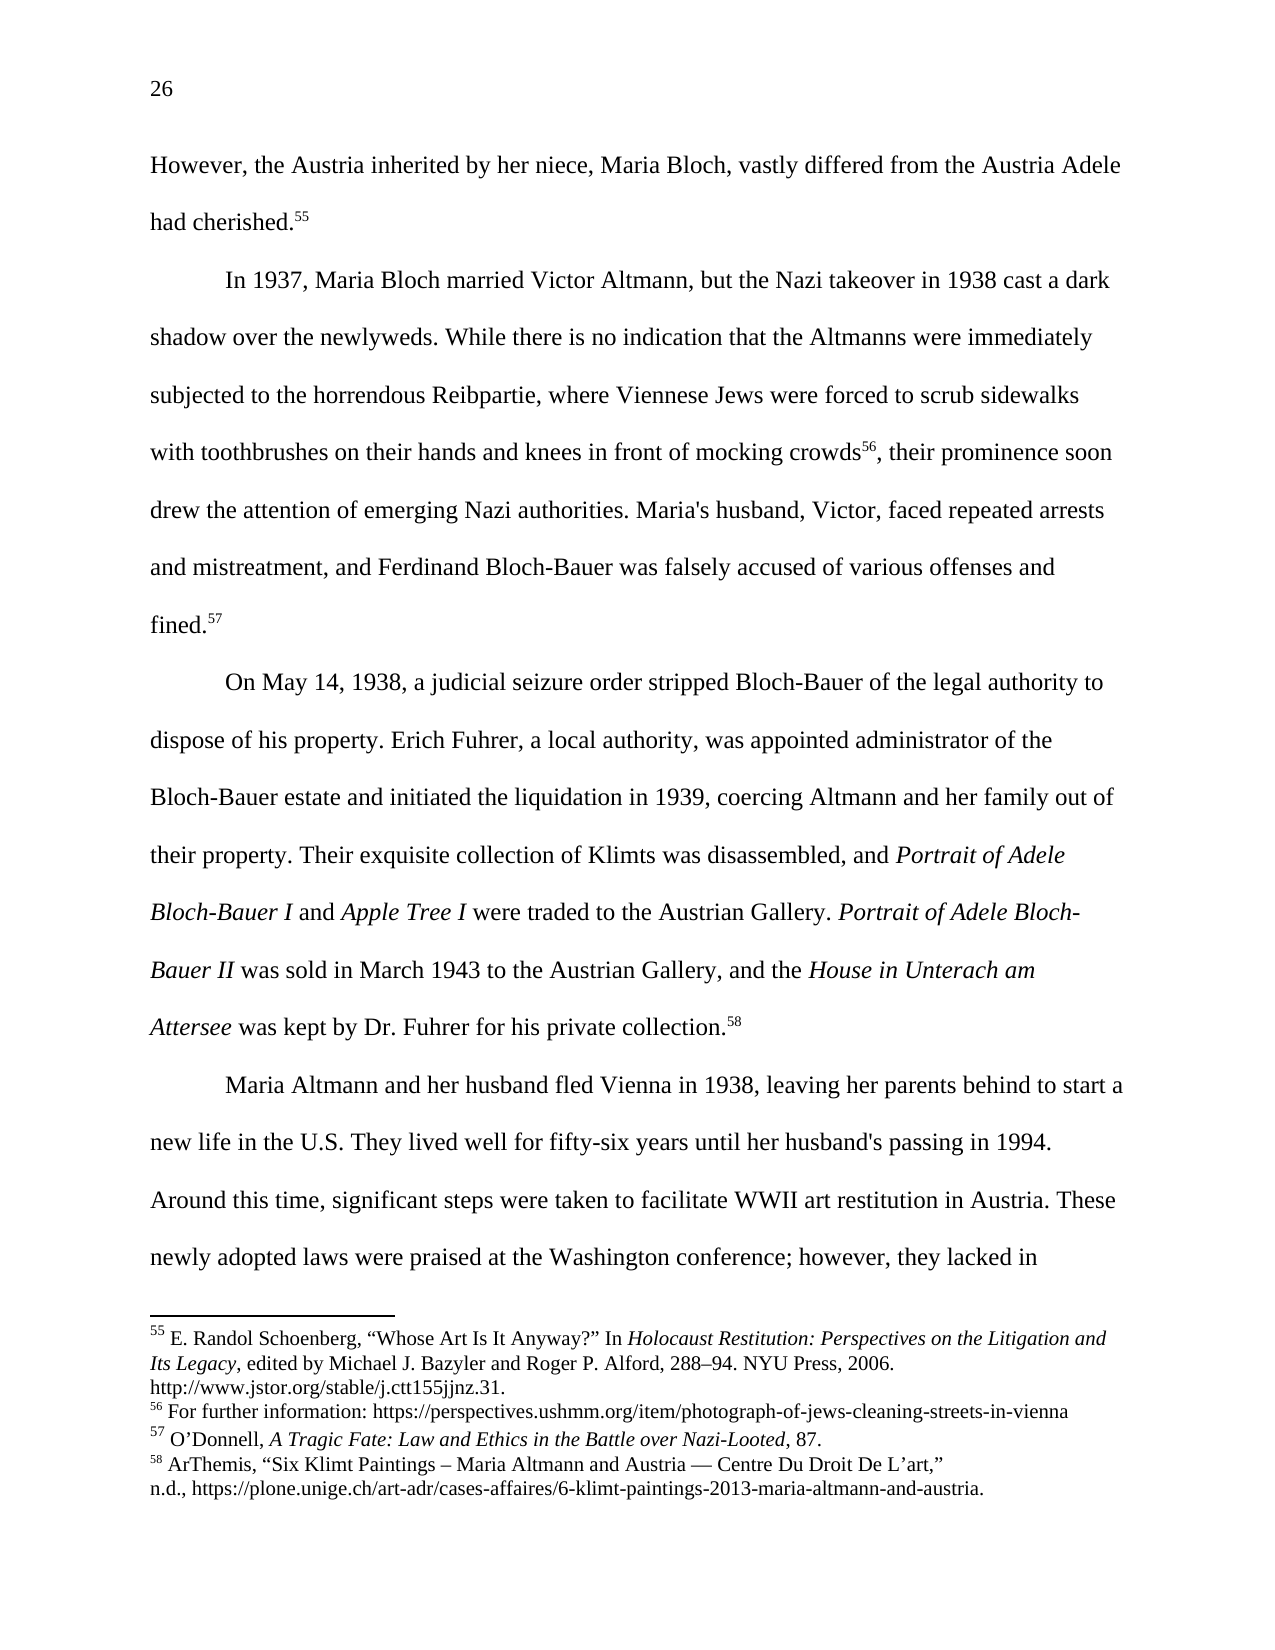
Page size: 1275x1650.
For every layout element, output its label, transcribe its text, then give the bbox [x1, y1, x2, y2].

text However, the Austria inherited by her niece, Maria Bloch, vastly differed from the Austria Adele had cherished. [150, 150, 1125, 236]
text On May 14, 1938, a judicial seizure order stripped Bloch-Bauer of the legal authority to dispose of his property. Erich Fuhrer, a local authority, was appointed administrator of the Bloch-Bauer estate and initiated the liquidation in 1939, coercing Altmann and her family out of their property. Their exquisite collection of Klimts was disassembled, and Portrait of Adele Bloch-Bauer I and Apple Tree I were traded to the Austrian Gallery. Portrait of Adele Bloch-Bauer II was sold in March 1943 to the Austrian Gallery, and the House in Unterach am Attersee was kept by Dr. Fuhrer for his private collection. [150, 667, 1125, 1041]
text n.d., https://plone.unige.ch/art-adr/cases-affaires/6-klimt-paintings-2013-maria-altmann-and-austria. [150, 1476, 1125, 1500]
text ArThemis, “Six Klimt Paintings – Maria Altmann and Austria — Centre Du Droit De L’art,” [150, 1452, 1125, 1476]
text In 1937, Maria Bloch married Victor Altmann, but the Nazi takeover in 1938 cast a dark shadow over the newlyweds. While there is no indication that the Altmanns were immediately subjected to the horrendous Reibpartie, where Viennese Jews were forced to scrub sidewalks with toothbrushes on their hands and knees in front of mocking crowds, their prominence soon drew the attention of emerging Nazi authorities. Maria's husband, Victor, faced repeated arrests and mistreatment, and Ferdinand Bloch-Bauer was falsely accused of various offenses and fined. [150, 265, 1125, 639]
text For further information: https://perspectives.ushmm.org/item/photograph-of-jews-cleaning-streets-in-vienna [150, 1399, 1125, 1423]
text E. Randol Schoenberg, “Whose Art Is It Anyway?” In Holocaust Restitution: Perspectives on the Litigation and Its Legacy, edited by Michael J. Bazyler and Roger P. Alford, 288–94. NYU Press, 2006. http://www.jstor.org/stable/j.ctt155jjnz.31. [150, 1322, 1125, 1399]
text O’Donnell, A Tragic Fate: Law and Ethics in the Battle over Nazi-Looted, 87. [150, 1423, 1125, 1452]
text Maria Altmann and her husband fled Vienna in 1938, leaving her parents behind to start a new life in the U.S. They lived well for fifty-six years until her husband's passing in 1994. Around this time, significant steps were taken to facilitate WWII art restitution in Austria. These newly adopted laws were praised at the Washington conference; however, they lacked in [150, 1070, 1125, 1271]
